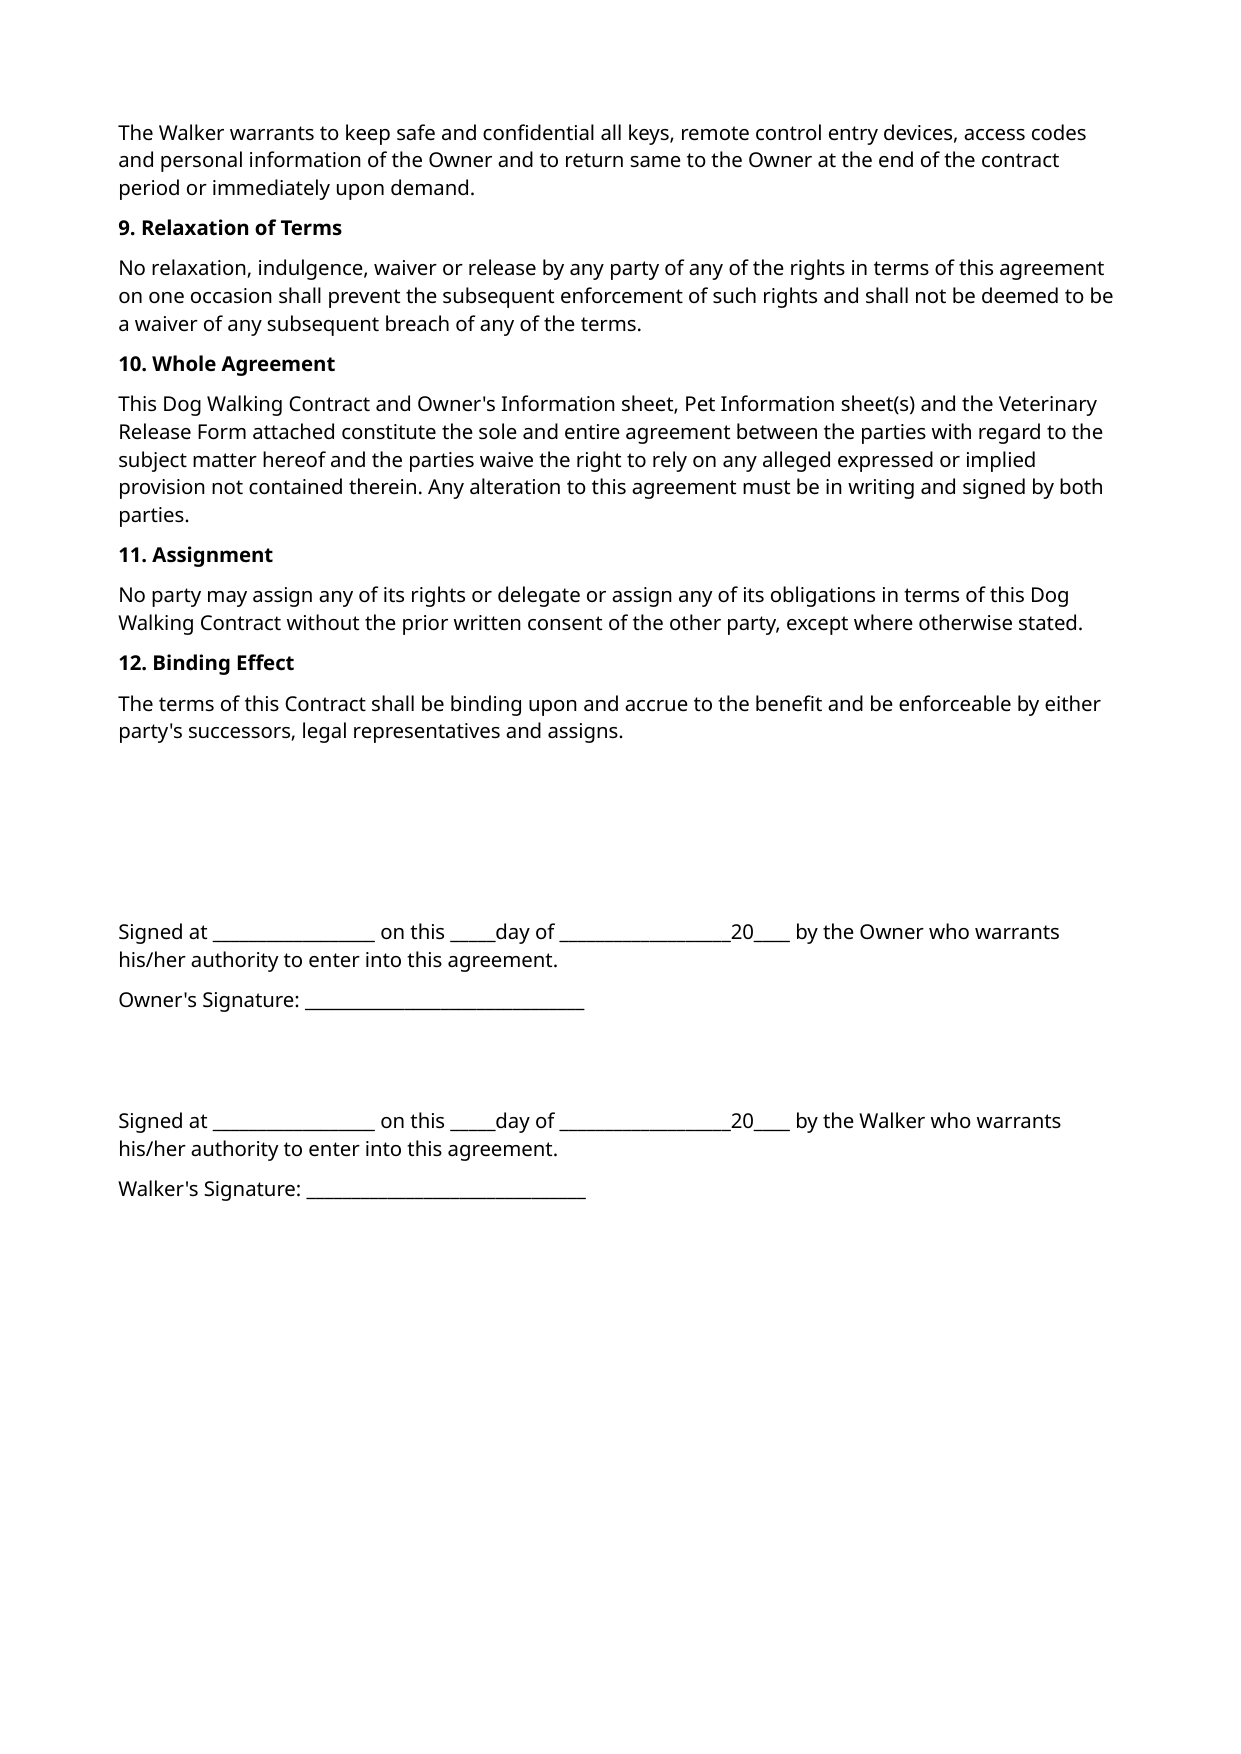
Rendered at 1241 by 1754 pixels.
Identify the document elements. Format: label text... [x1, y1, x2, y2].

text No party may assign any of its rights or delegate or assign any of its obligations in terms of this Dog Walking Contract without the prior written consent of the other party, except where otherwise stated. [118, 581, 1122, 636]
text 11. Assignment [118, 541, 1122, 568]
text The Walker warrants to keep safe and confidential all keys, remote control entry devices, access codes and personal information of the Owner and to return same to the Owner at the end of the contract period or immediately upon demand. [118, 118, 1122, 201]
text Walker's Signature: _______________________________ [118, 1174, 1122, 1202]
text 9. Relaxation of Terms [118, 214, 1122, 241]
text Owner's Signature: _______________________________ [118, 986, 1122, 1013]
text Signed at __________________ on this _____day of ___________________20____ by the Walker who warrants his/her authority to enter into this agreement. [118, 1106, 1122, 1162]
text No relaxation, indulgence, waiver or release by any party of any of the rights in terms of this agreement on one occasion shall prevent the subsequent enforcement of such rights and shall not be deemed to be a waiver of any subsequent breach of any of the terms. [118, 254, 1122, 337]
text 12. Binding Effect [118, 649, 1122, 677]
text This Dog Walking Contract and Owner's Information sheet, Pet Information sheet(s) and the Veterinary Release Form attached constitute the sole and entire agreement between the parties with regard to the subject matter hereof and the parties waive the right to rely on any alleged expressed or implied provision not contained therein. Any alteration to this agreement must be in writing and signed by both parties. [118, 390, 1122, 528]
text The terms of this Contract shall be binding upon and accrue to the benefit and be enforceable by either party's successors, legal representatives and assigns. [118, 689, 1122, 744]
text Signed at __________________ on this _____day of ___________________20____ by the Owner who warrants his/her authority to enter into this agreement. [118, 918, 1122, 973]
text 10. Whole Agreement [118, 349, 1122, 377]
